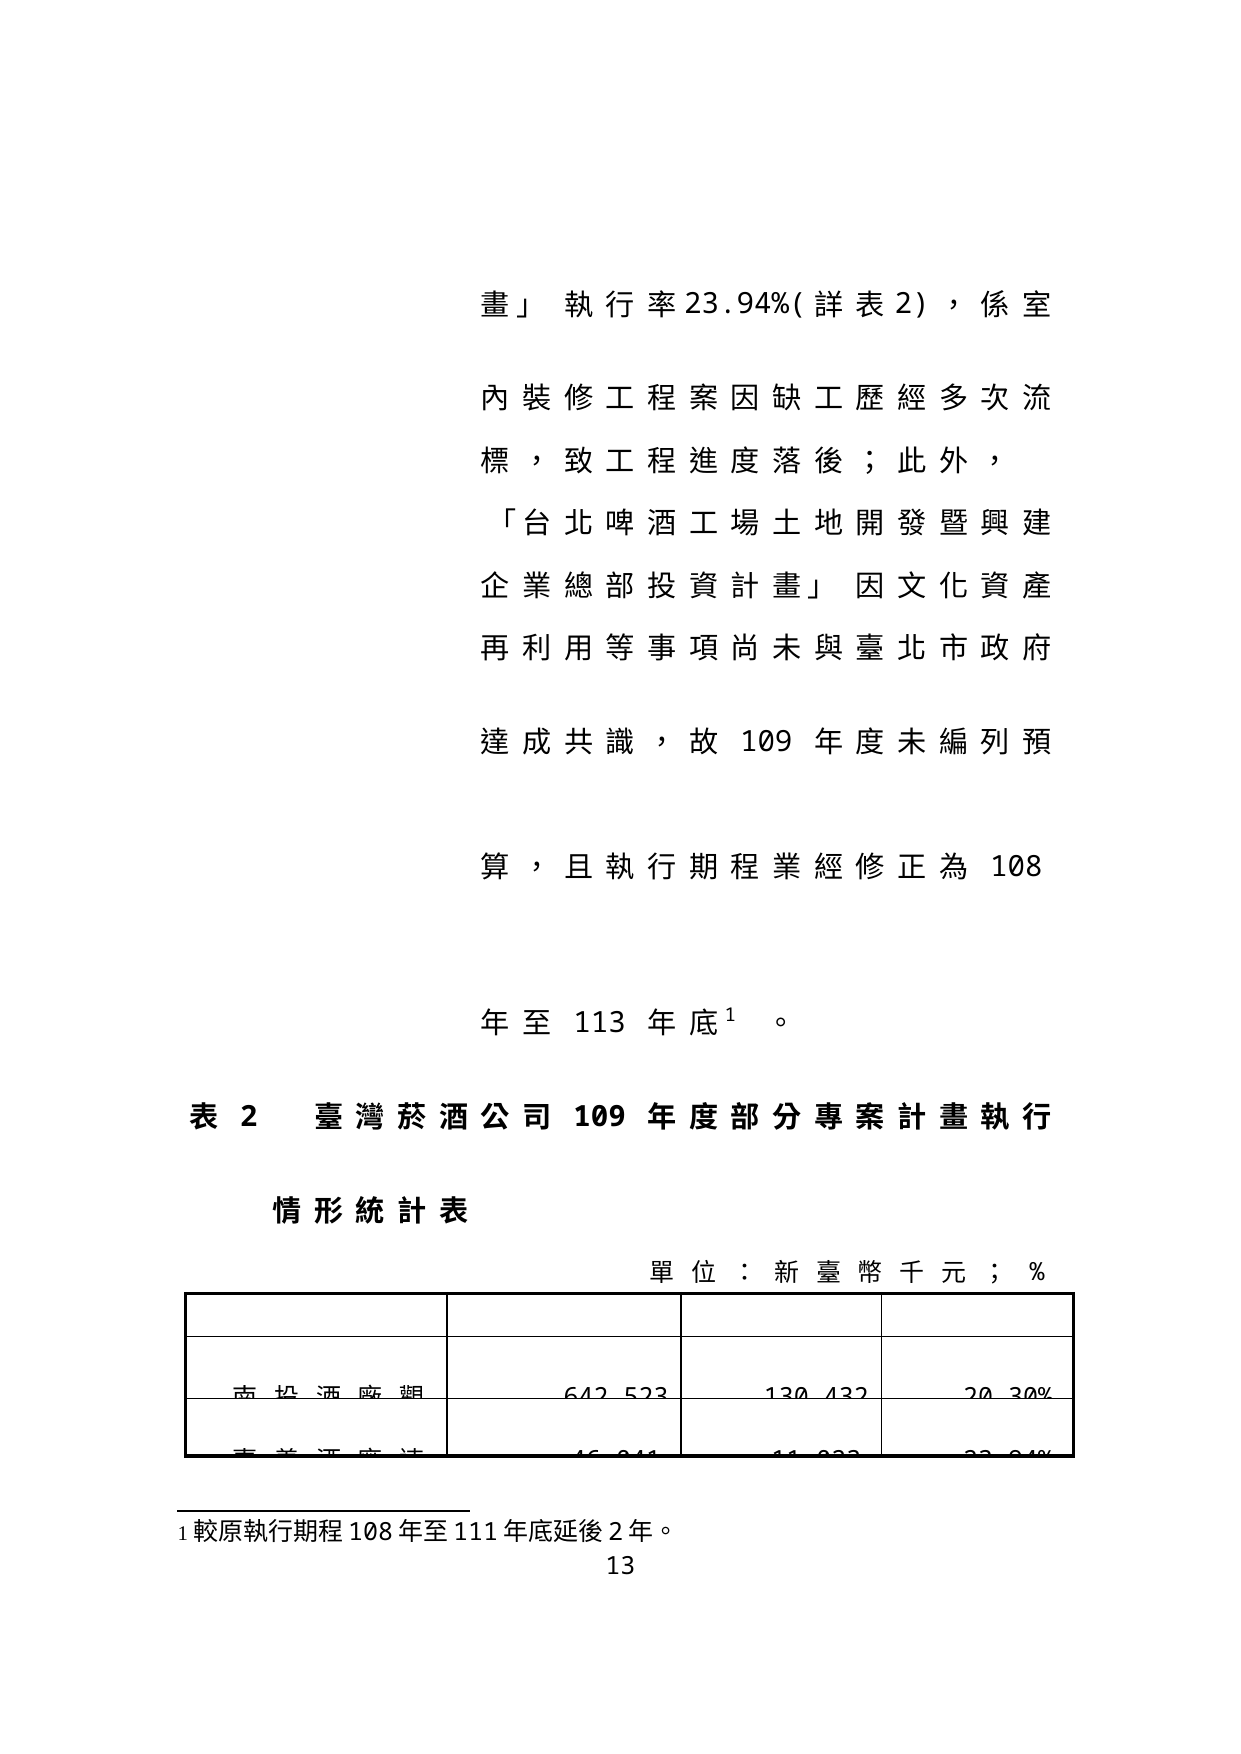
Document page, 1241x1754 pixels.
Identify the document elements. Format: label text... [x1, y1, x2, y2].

list 較原執行期程108年至111年底延後2年。 [177, 1511, 1063, 1547]
table_cell 130,432 [682, 1337, 881, 1397]
table_cell 46,041 [448, 1399, 680, 1454]
table_cell 嘉義酒廠速食麵製麵工場設置計畫 [187, 1399, 446, 1454]
text 表2 臺灣菸酒公司109年度部分專案計畫執行情形統計表 [183, 1042, 1058, 1229]
table_cell 11,023 [682, 1399, 881, 1454]
table_cell 20.30% [882, 1337, 1072, 1397]
text 單位：新臺幣千元；% [183, 1229, 1058, 1292]
table_cell 南投酒廠觀光酒廠風華再現改造計畫 [187, 1337, 446, 1397]
table_header 可用預算數 [448, 1295, 680, 1336]
table_cell 23.94% [882, 1399, 1072, 1454]
table_cell 642,523 [448, 1337, 680, 1397]
table_header 執行率 [882, 1295, 1072, 1336]
table_header 計畫別 [187, 1295, 446, 1336]
table_header 決算數 [682, 1295, 881, 1336]
list 畫」執行率23.94%(詳表2)，係室內裝修工程案因缺工歷經多次流標，致工程進度落後；此外，「台北啤酒工場土地開發暨興建企業總部投資計畫」因文化資產再利用等事項尚未與臺北市政府達成共識，故109年度未編列預算，且執行期程業經修正為108年至113年底。 [360, 229, 1058, 1042]
